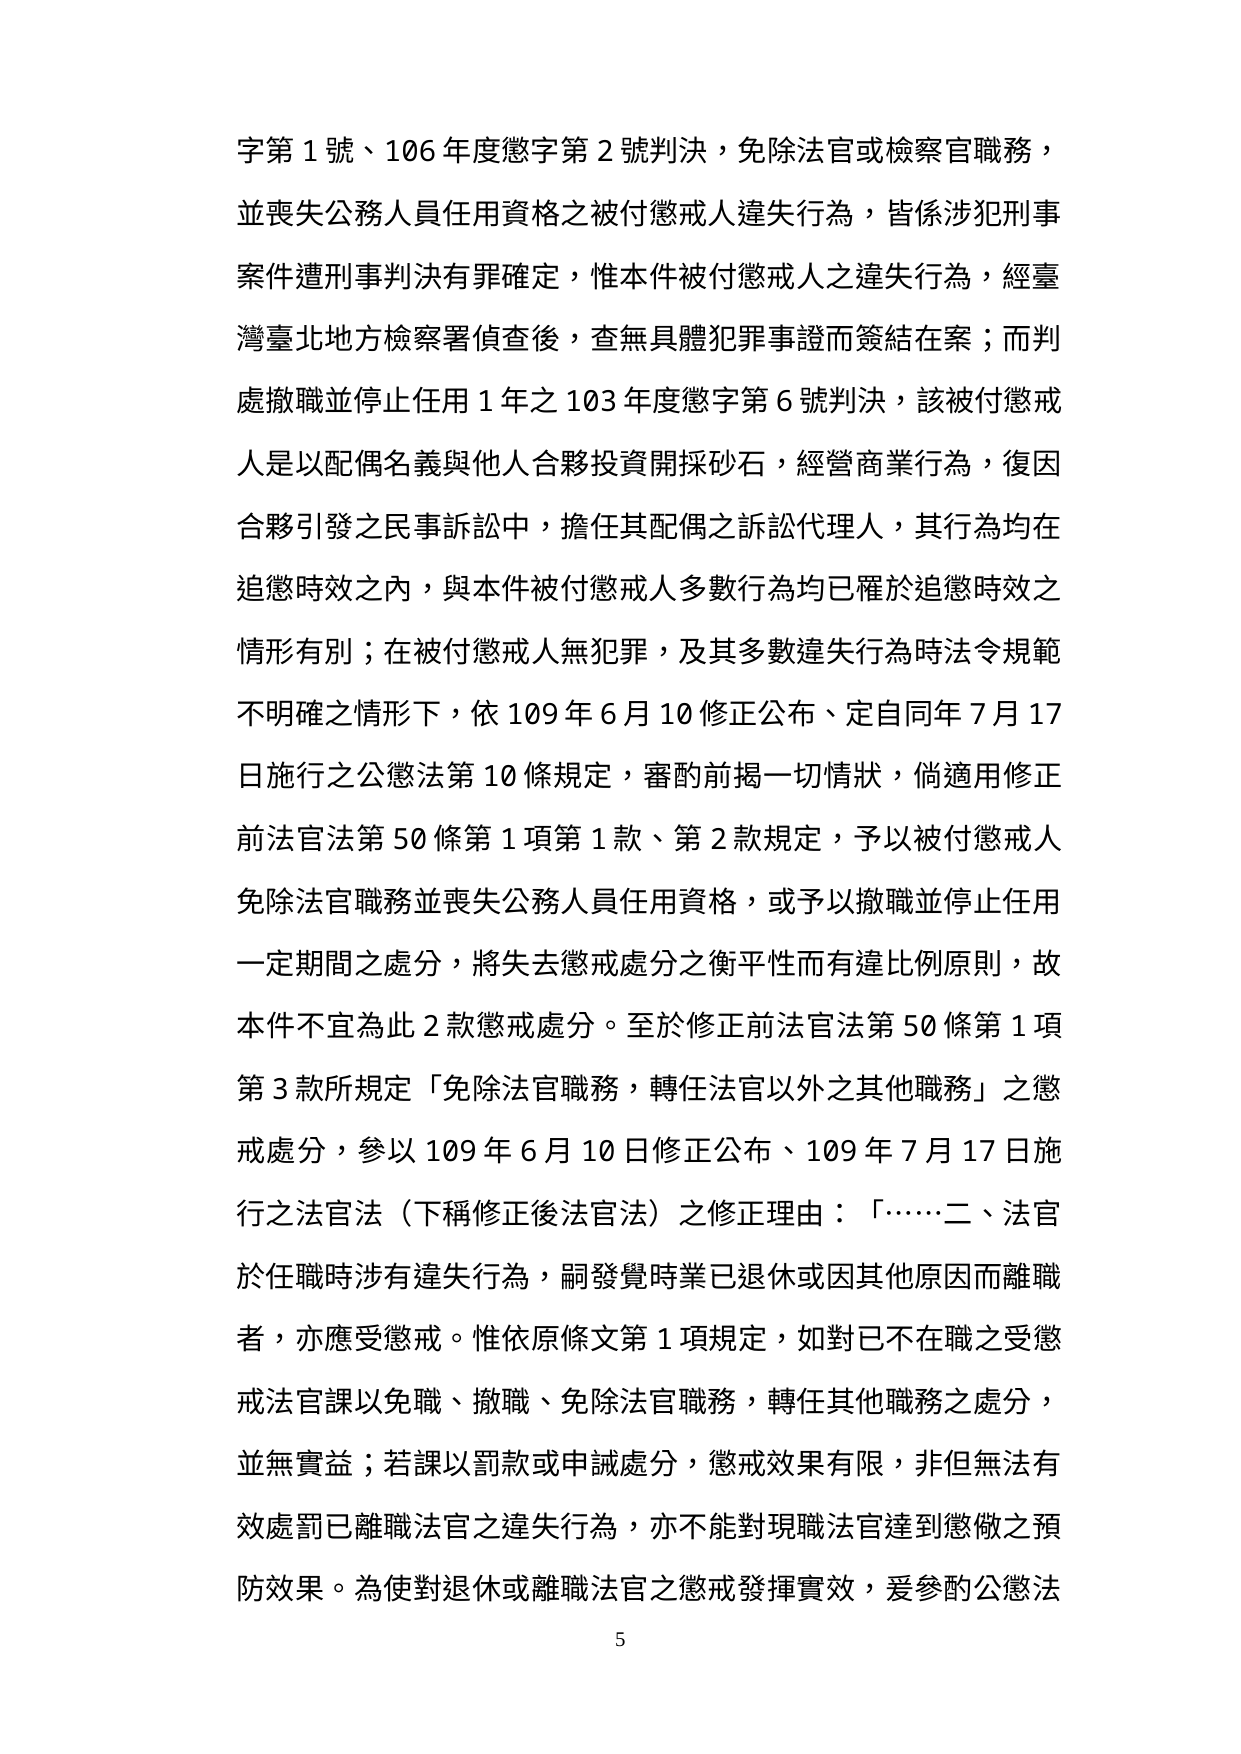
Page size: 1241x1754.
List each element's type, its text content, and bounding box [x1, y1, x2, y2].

text 三、基於實體從舊從輕原則，本件應以101年7月6日施行之法官法（下稱修正前法官法）第50條之規定較有利於被付懲戒人而應予適用，惟法院行使此項裁量職權時，應受比例原則之支配，用以維護懲戒處分之均衡。關於修正前法官法第50條第1項第1款所定「免除法官職務，並喪失公務人員任用資格」之懲戒處分，參酌改制前之司法院職務法庭103年度懲字第4號、105年度懲字第1號、106年度懲字第2號判決，免除法官或檢察官職務，並喪失公務人員任用資格之被付懲戒人違失行為，皆係涉犯刑事案件遭刑事判決有罪確定，惟本件被付懲戒人之違失行為，經臺灣臺北地方檢察署偵查後，查無具體犯罪事證而簽結在案；而判處撤職並停止任用1年之103年度懲字第6號判決，該被付懲戒人是以配偶名義與他人合夥投資開採砂石，經營商業行為，復因合夥引發之民事訴訟中，擔任其配偶之訴訟代理人，其行為均在追懲時效之內，與本件被付懲戒人多數行為均已罹於追懲時效之情形有別；在被付懲戒人無犯罪，及其多數違失行為時法令規範不明確之情形下，依109年6月10修正公布、定自同年7月17日施行之公懲法第10條規定，審酌前揭一切情狀，倘適用修正前法官法第50條第1項第1款、第2款規定，予以被付懲戒人免除法官職務並喪失公務人員任用資格，或予以撤職並停止任用一定期間之處分，將失去懲戒處分之衡平性而有違比例原則，故本件不宜為此2款懲戒處分。至於修正前法官法第50條第1項第3款所規定「免除法官職務，轉任法官以外之其他職務」之懲戒處分，參以109年6月10日修正公布、109年7月17日施行之法官法（下稱修正後法官法）之修正理由：「……二、法官於任職時涉有違失行為，嗣發覺時業已退休或因其他原因而離職者，亦應受懲戒。惟依原條文第1項規定，如對已不在職之受懲戒法官課以免職、撤職、免除法官職務，轉任其他職務之處分，並無實益；若課以罰款或申誡處分，懲戒效果有限，非但無法有效處罰已離職法官之違失行為，亦不能對現職法官達到懲儆之預防效果。為使對退休或離職法官之懲戒發揮實效，爰參酌公懲法第9條第1項第3款、第13條規定，增訂第1項第4款、第5款剝奪、減少退休金、退養金之懲戒處分；復增訂第6項，明定該等處分之法律效果。並配合調整原條文第1項第4款、第5款之款次。……」可知，對已不在職之受懲戒法官課以免職、撤職、免除法官職務，轉任其他職務之處分，並無實益，而若對其課以罰款或申誡處分，懲戒效果有限，方於108年7月17日修正法官法時，將法官懲戒處分之種類加入剝奪、減少退休金、退養金之懲戒處分，以補修法前之不足。查被付懲戒人已於108年9月16日離職，今已無現職，且被付懲戒人為39年3月12日出生，迄今71歲有餘，已逾再任法官之年紀要求而不得再任法官，故對已不在職之被付懲戒人課以免職、撤職、免除法官職務，轉任其他職務之處分，並無實益。且因本件適用修正前法官法第50條第1項之結果，並無修正後法官法第50條第1項第4款、第5款所規定剝奪、減少退休金、退養金之懲戒處分種類可資選擇，故本件僅可選擇修正前法官法第50條第1項第4款所規定課以罰款之懲戒處分。 [177, 108, 1063, 1608]
